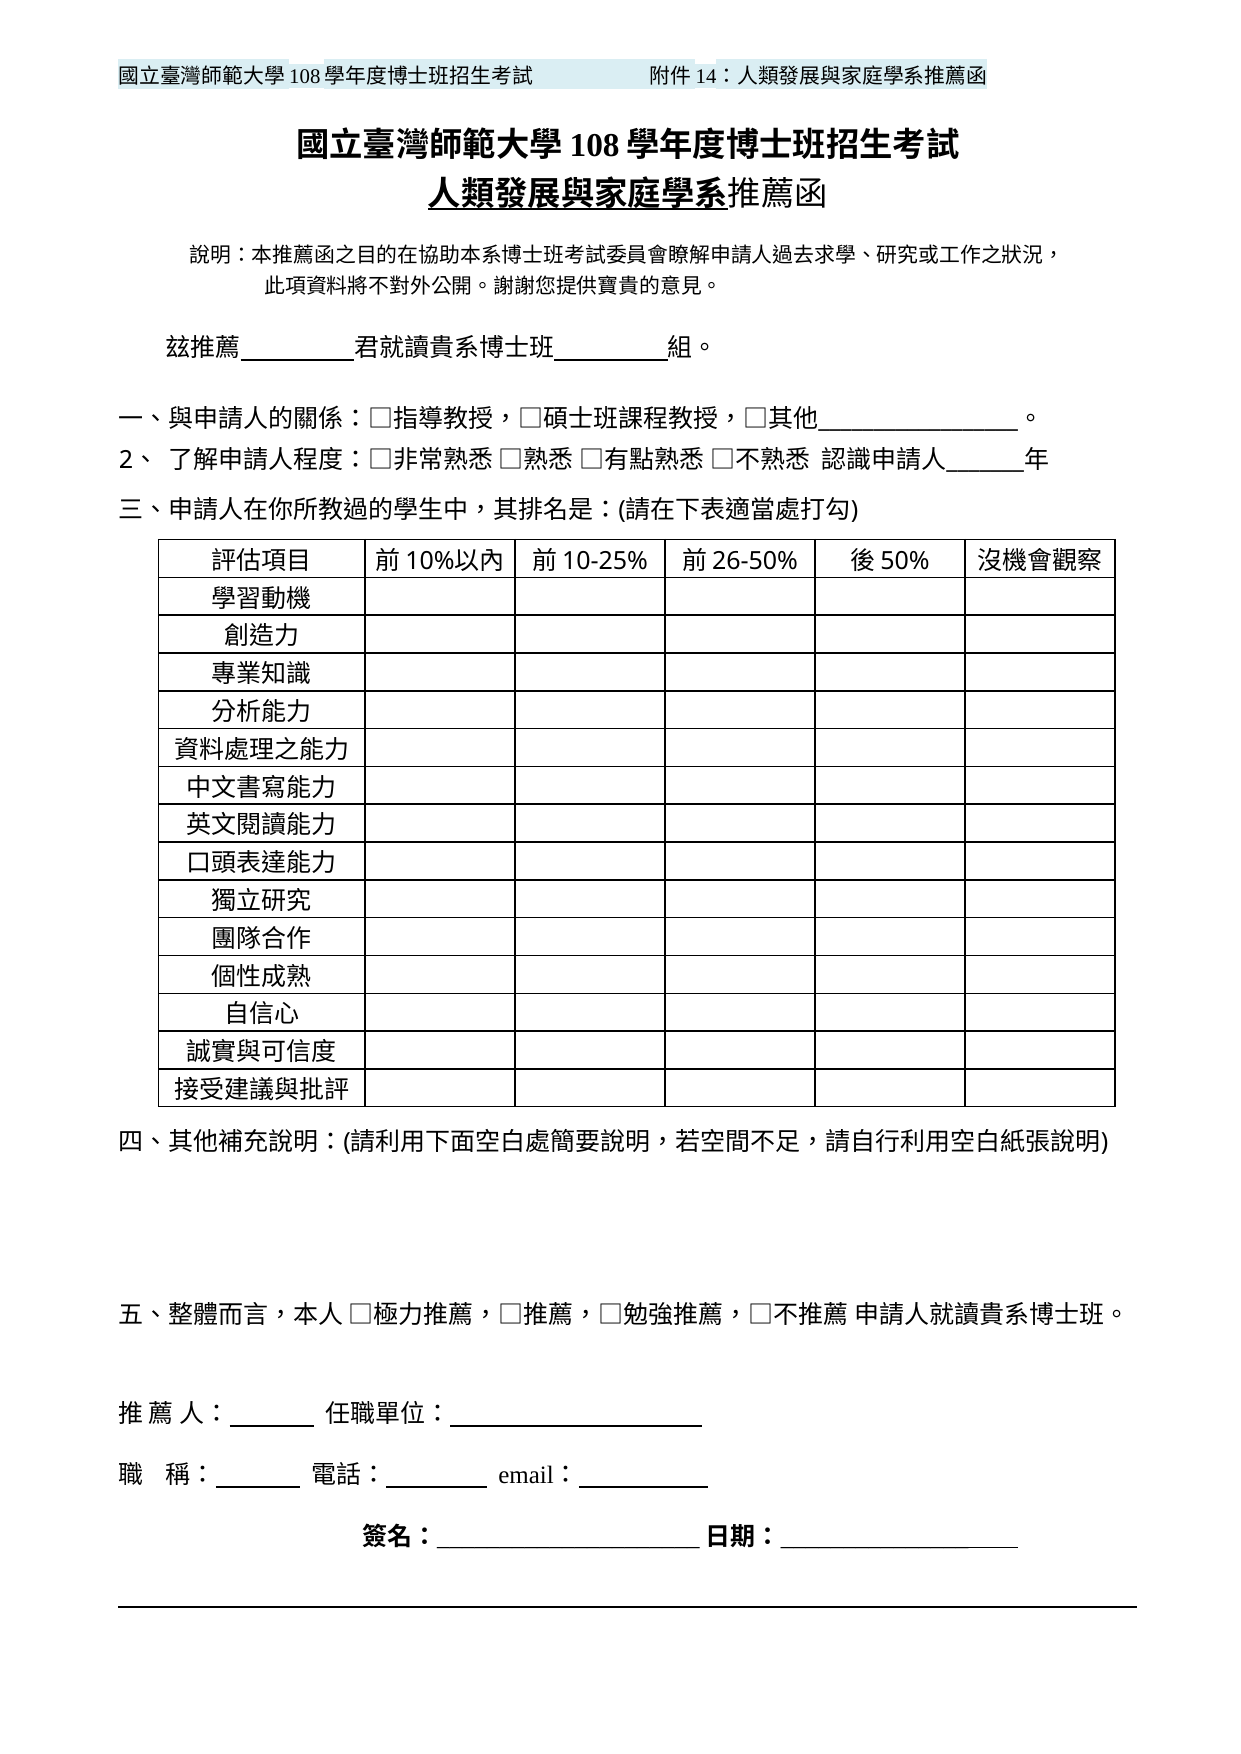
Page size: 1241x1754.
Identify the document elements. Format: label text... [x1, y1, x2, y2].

table_cell [816, 616, 964, 652]
table_cell 口頭表達能力 [159, 843, 364, 879]
table_cell [366, 956, 514, 992]
table_cell 中文書寫能力 [159, 767, 364, 803]
table_cell [966, 881, 1114, 917]
table_cell [516, 956, 664, 992]
table_cell [516, 1032, 664, 1068]
table_cell [966, 692, 1114, 728]
table_cell 自信心 [159, 994, 364, 1030]
table_cell [366, 654, 514, 690]
text 五、整體而言，本人 □極力推薦，□推薦，□勉強推薦，□不推薦 申請人就讀貴系博士班。 [118, 1294, 1137, 1331]
table_cell [366, 918, 514, 954]
table_cell [966, 805, 1114, 841]
table_cell [366, 881, 514, 917]
table_cell [666, 767, 814, 803]
table_cell [366, 578, 514, 614]
table_cell [966, 654, 1114, 690]
table_cell [666, 692, 814, 728]
text 人類發展與家庭學系推薦函 [122, 166, 1133, 214]
table_cell 接受建議與批評 [159, 1070, 364, 1106]
table_cell [516, 692, 664, 728]
table_cell [816, 956, 964, 992]
table_header 評估項目 [159, 540, 364, 576]
table_cell 專業知識 [159, 654, 364, 690]
table_cell [366, 805, 514, 841]
table_cell [666, 956, 814, 992]
table_cell [816, 994, 964, 1030]
table_cell [816, 1070, 964, 1106]
table_cell [366, 994, 514, 1030]
table_cell [816, 654, 964, 690]
table_cell [816, 729, 964, 766]
table_cell [966, 956, 1114, 992]
table_cell [516, 578, 664, 614]
table_cell [666, 654, 814, 690]
table_cell [366, 1070, 514, 1106]
table_cell [516, 767, 664, 803]
table_cell [816, 805, 964, 841]
table_cell [966, 918, 1114, 954]
table_cell [666, 729, 814, 766]
table_cell [966, 578, 1114, 614]
table_cell [816, 918, 964, 954]
table_header 沒機會觀察 [966, 540, 1114, 576]
table_cell 團隊合作 [159, 918, 364, 954]
table_cell [966, 616, 1114, 652]
table_cell [816, 1032, 964, 1068]
table_cell [816, 881, 964, 917]
table_cell [516, 843, 664, 879]
table_cell 學習動機 [159, 578, 364, 614]
table_cell [966, 843, 1114, 879]
table_cell [966, 767, 1114, 803]
table_cell [666, 881, 814, 917]
table_cell [516, 994, 664, 1030]
table_cell [366, 616, 514, 652]
table_cell [666, 805, 814, 841]
table_cell [366, 1032, 514, 1068]
text 三、申請人在你所教過的學生中，其排名是：(請在下表適當處打勾) [118, 489, 1137, 526]
table_cell [666, 918, 814, 954]
table_cell 個性成熟 [159, 956, 364, 992]
table_cell [366, 692, 514, 728]
table_cell [666, 1032, 814, 1068]
table_header 前10%以內 [366, 540, 514, 576]
table_cell [666, 578, 814, 614]
table_cell [966, 729, 1114, 766]
table_cell [666, 616, 814, 652]
table_cell [966, 994, 1114, 1030]
table_cell [516, 729, 664, 766]
table_header 前26-50% [666, 540, 814, 576]
table_header 後50% [816, 540, 964, 576]
table_cell 分析能力 [159, 692, 364, 728]
text 簽名：_____________________ 日期：_______________ [118, 1516, 1137, 1552]
table_header 前10-25% [516, 540, 664, 576]
text 玆推薦 君就讀貴系博士班 組。 [118, 328, 1219, 364]
text 說明：本推薦函之目的在協助本系博士班考試委員會瞭解申請人過去求學、研究或工作之狀況， [118, 239, 1135, 269]
table_cell [366, 767, 514, 803]
table_cell [816, 843, 964, 879]
table_cell [516, 918, 664, 954]
table_cell [966, 1070, 1114, 1106]
table_cell [366, 843, 514, 879]
text 四、其他補充說明：(請利用下面空白處簡要說明，若空間不足，請自行利用空白紙張說明) [118, 1120, 1137, 1157]
table_cell 英文閱讀能力 [159, 805, 364, 841]
table_cell [816, 767, 964, 803]
table_cell 誠實與可信度 [159, 1032, 364, 1068]
text 一、與申請人的關係：□指導教授，□碩士班課程教授，□其他__________________。 [118, 393, 1137, 434]
list 了解申請人程度：□非常熟悉 □熟悉 □有點熟悉 □不熟悉 認識申請人_______年 [118, 434, 1137, 476]
table_cell [666, 1070, 814, 1106]
table_cell 獨立研究 [159, 881, 364, 917]
table_cell [816, 578, 964, 614]
table_cell [516, 881, 664, 917]
text 職 稱： 電話： email： [118, 1455, 1137, 1491]
table_cell [666, 994, 814, 1030]
text 此項資料將不對外公開。謝謝您提供寶貴的意見。 [191, 269, 1135, 299]
table_cell [966, 1032, 1114, 1068]
table_cell [516, 616, 664, 652]
table_cell 資料處理之能力 [159, 729, 364, 766]
table_cell 創造力 [159, 616, 364, 652]
table_cell [516, 1070, 664, 1106]
table_cell [366, 729, 514, 766]
table_cell [816, 692, 964, 728]
table_cell [666, 843, 814, 879]
table_cell [516, 805, 664, 841]
table_cell [516, 654, 664, 690]
text 國立臺灣師範大學108學年度博士班招生考試 [122, 118, 1133, 166]
text 推 薦 人： 任職單位： [118, 1394, 1137, 1430]
